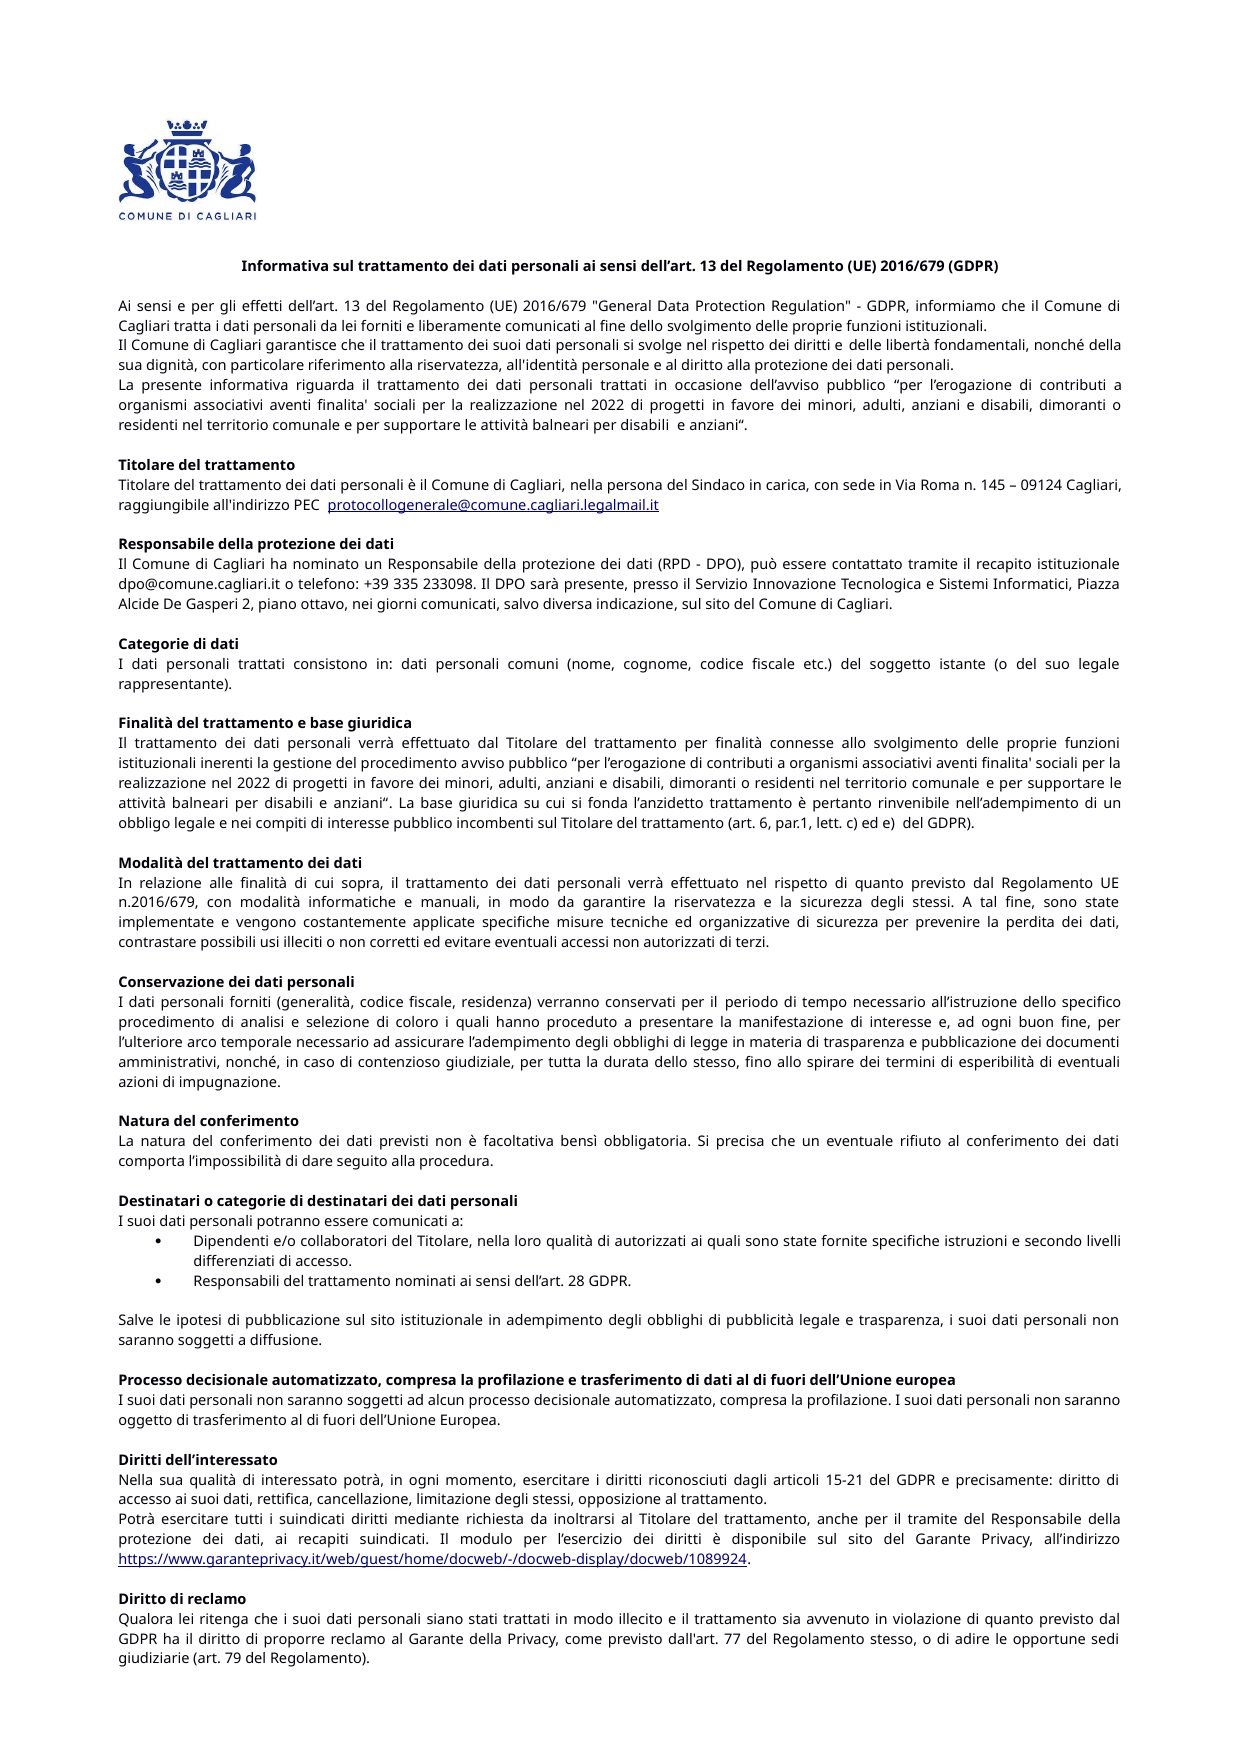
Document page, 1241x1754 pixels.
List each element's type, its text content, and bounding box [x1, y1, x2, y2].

text La presente informativa riguarda il trattamento dei dati personali trattati in occasione dell’avviso pubblico “per l’erogazione di contributi a organismi associativi aventi finalita' sociali per la realizzazione nel 2022 di progetti in favore dei minori, adulti, anziani e disabili, dimoranti o residenti nel territorio comunale e per supportare le attività balneari per disabili e anziani“. [118, 375, 1122, 435]
text Salve le ipotesi di pubblicazione sul sito istituzionale in adempimento degli obblighi di pubblicità legale e trasparenza, i suoi dati personali non saranno soggetti a diffusione. [118, 1310, 1122, 1350]
text Ai sensi e per gli effetti dell’art. 13 del Regolamento (UE) 2016/679 "General Data Protection Regulation" - GDPR, informiamo che il Comune di Cagliari tratta i dati personali da lei forniti e liberamente comunicati al fine dello svolgimento delle proprie funzioni istituzionali. [118, 295, 1122, 335]
text La natura del conferimento dei dati previsti non è facoltativa bensì obbligatoria. Si precisa che un eventuale rifiuto al conferimento dei dati comporta l’impossibilità di dare seguito alla procedura. [118, 1131, 1122, 1171]
text I dati personali trattati consistono in: dati personali comuni (nome, cognome, codice fiscale etc.) del soggetto istante (o del suo legale rappresentante). [118, 653, 1122, 693]
text Responsabile della protezione dei dati [118, 534, 1122, 554]
text Titolare del trattamento dei dati personali è il Comune di Cagliari, nella persona del Sindaco in carica, con sede in Via Roma n. 145 – 09124 Cagliari, raggiungibile all'indirizzo PEC protocollogenerale@comune.cagliari.legalmail.it [118, 474, 1122, 514]
text Potrà esercitare tutti i suindicati diritti mediante richiesta da inoltrarsi al Titolare del trattamento, anche per il tramite del Responsabile della protezione dei dati, ai recapiti suindicati. Il modulo per l’esercizio dei diritti è disponibile sul sito del Garante Privacy, all’indirizzo https://www.garanteprivacy.it/web/guest/home/docweb/-/docweb-display/docweb/1089924. [118, 1509, 1122, 1569]
list Responsabili del trattamento nominati ai sensi dell’art. 28 GDPR. [156, 1270, 1122, 1290]
text Il Comune di Cagliari ha nominato un Responsabile della protezione dei dati (RPD - DPO), può essere contattato tramite il recapito istituzionale dpo@comune.cagliari.it o telefono: +39 335 233098. Il DPO sarà presente, presso il Servizio Innovazione Tecnologica e Sistemi Informatici, Piazza Alcide De Gasperi 2, piano ottavo, nei giorni comunicati, salvo diversa indicazione, sul sito del Comune di Cagliari. [118, 554, 1122, 614]
text I suoi dati personali non saranno soggetti ad alcun processo decisionale automatizzato, compresa la profilazione. I suoi dati personali non saranno oggetto di trasferimento al di fuori dell’Unione Europea. [118, 1390, 1122, 1429]
text Natura del conferimento [118, 1111, 1122, 1131]
text In relazione alle finalità di cui sopra, il trattamento dei dati personali verrà effettuato nel rispetto di quanto previsto dal Regolamento UE n.2016/679, con modalità informatiche e manuali, in modo da garantire la riservatezza e la sicurezza degli stessi. A tal fine, sono state implementate e vengono costantemente applicate specifiche misure tecniche ed organizzative di sicurezza per prevenire la perdita dei dati, contrastare possibili usi illeciti o non corretti ed evitare eventuali accessi non autorizzati di terzi. [118, 872, 1122, 952]
text Finalità del trattamento e base giuridica [118, 713, 1122, 733]
text Diritto di reclamo [118, 1589, 1122, 1608]
list Dipendenti e/o collaboratori del Titolare, nella loro qualità di autorizzati ai quali sono state fornite specifiche istruzioni e secondo livelli differenziati di accesso. [156, 1231, 1122, 1270]
text Diritti dell’interessato [118, 1449, 1122, 1469]
text Il trattamento dei dati personali verrà effettuato dal Titolare del trattamento per finalità connesse allo svolgimento delle proprie funzioni istituzionali inerenti la gestione del procedimento avviso pubblico “per l’erogazione di contributi a organismi associativi aventi finalita' sociali per la realizzazione nel 2022 di progetti in favore dei minori, adulti, anziani e disabili, dimoranti o residenti nel territorio comunale e per supportare le attività balneari per disabili e anziani“. La base giuridica su cui si fonda l’anzidetto trattamento è pertanto rinvenibile nell’adempimento di un obbligo legale e nei compiti di interesse pubblico incombenti sul Titolare del trattamento (art. 6, par.1, lett. c) ed e) del GDPR). [118, 733, 1122, 833]
text Processo decisionale automatizzato, compresa la profilazione e trasferimento di dati al di fuori dell’Unione europea [118, 1370, 1122, 1390]
text I dati personali forniti (generalità, codice fiscale, residenza) verranno conservati per il periodo di tempo necessario all’istruzione dello specifico procedimento di analisi e selezione di coloro i quali hanno proceduto a presentare la manifestazione di interesse e, ad ogni buon fine, per l’ulteriore arco temporale necessario ad assicurare l’adempimento degli obblighi di legge in materia di trasparenza e pubblicazione dei documenti amministrativi, nonché, in caso di contenzioso giudiziale, per tutta la durata dello stesso, fino allo spirare dei termini di esperibilità di eventuali azioni di impugnazione. [118, 992, 1122, 1091]
picture [118, 118, 257, 221]
text Nella sua qualità di interessato potrà, in ogni momento, esercitare i diritti riconosciuti dagli articoli 15-21 del GDPR e precisamente: diritto di accesso ai suoi dati, rettifica, cancellazione, limitazione degli stessi, opposizione al trattamento. [118, 1469, 1122, 1509]
text Destinatari o categorie di destinatari dei dati personali [118, 1191, 1122, 1211]
text I suoi dati personali potranno essere comunicati a: [118, 1211, 1122, 1231]
text Categorie di dati [118, 634, 1122, 653]
text Informativa sul trattamento dei dati personali ai sensi dell’art. 13 del Regolamento (UE) 2016/679 (GDPR) [118, 256, 1122, 276]
text Modalità del trattamento dei dati [118, 852, 1122, 872]
text Conservazione dei dati personali [118, 972, 1122, 992]
text Qualora lei ritenga che i suoi dati personali siano stati trattati in modo illecito e il trattamento sia avvenuto in violazione di quanto previsto dal GDPR ha il diritto di proporre reclamo al Garante della Privacy, come previsto dall'art. 77 del Regolamento stesso, o di adire le opportune sedi giudiziarie (art. 79 del Regolamento). [118, 1608, 1122, 1668]
text Il Comune di Cagliari garantisce che il trattamento dei suoi dati personali si svolge nel rispetto dei diritti e delle libertà fondamentali, nonché della sua dignità, con particolare riferimento alla riservatezza, all'identità personale e al diritto alla protezione dei dati personali. [118, 335, 1122, 375]
text Titolare del trattamento [118, 454, 1122, 474]
